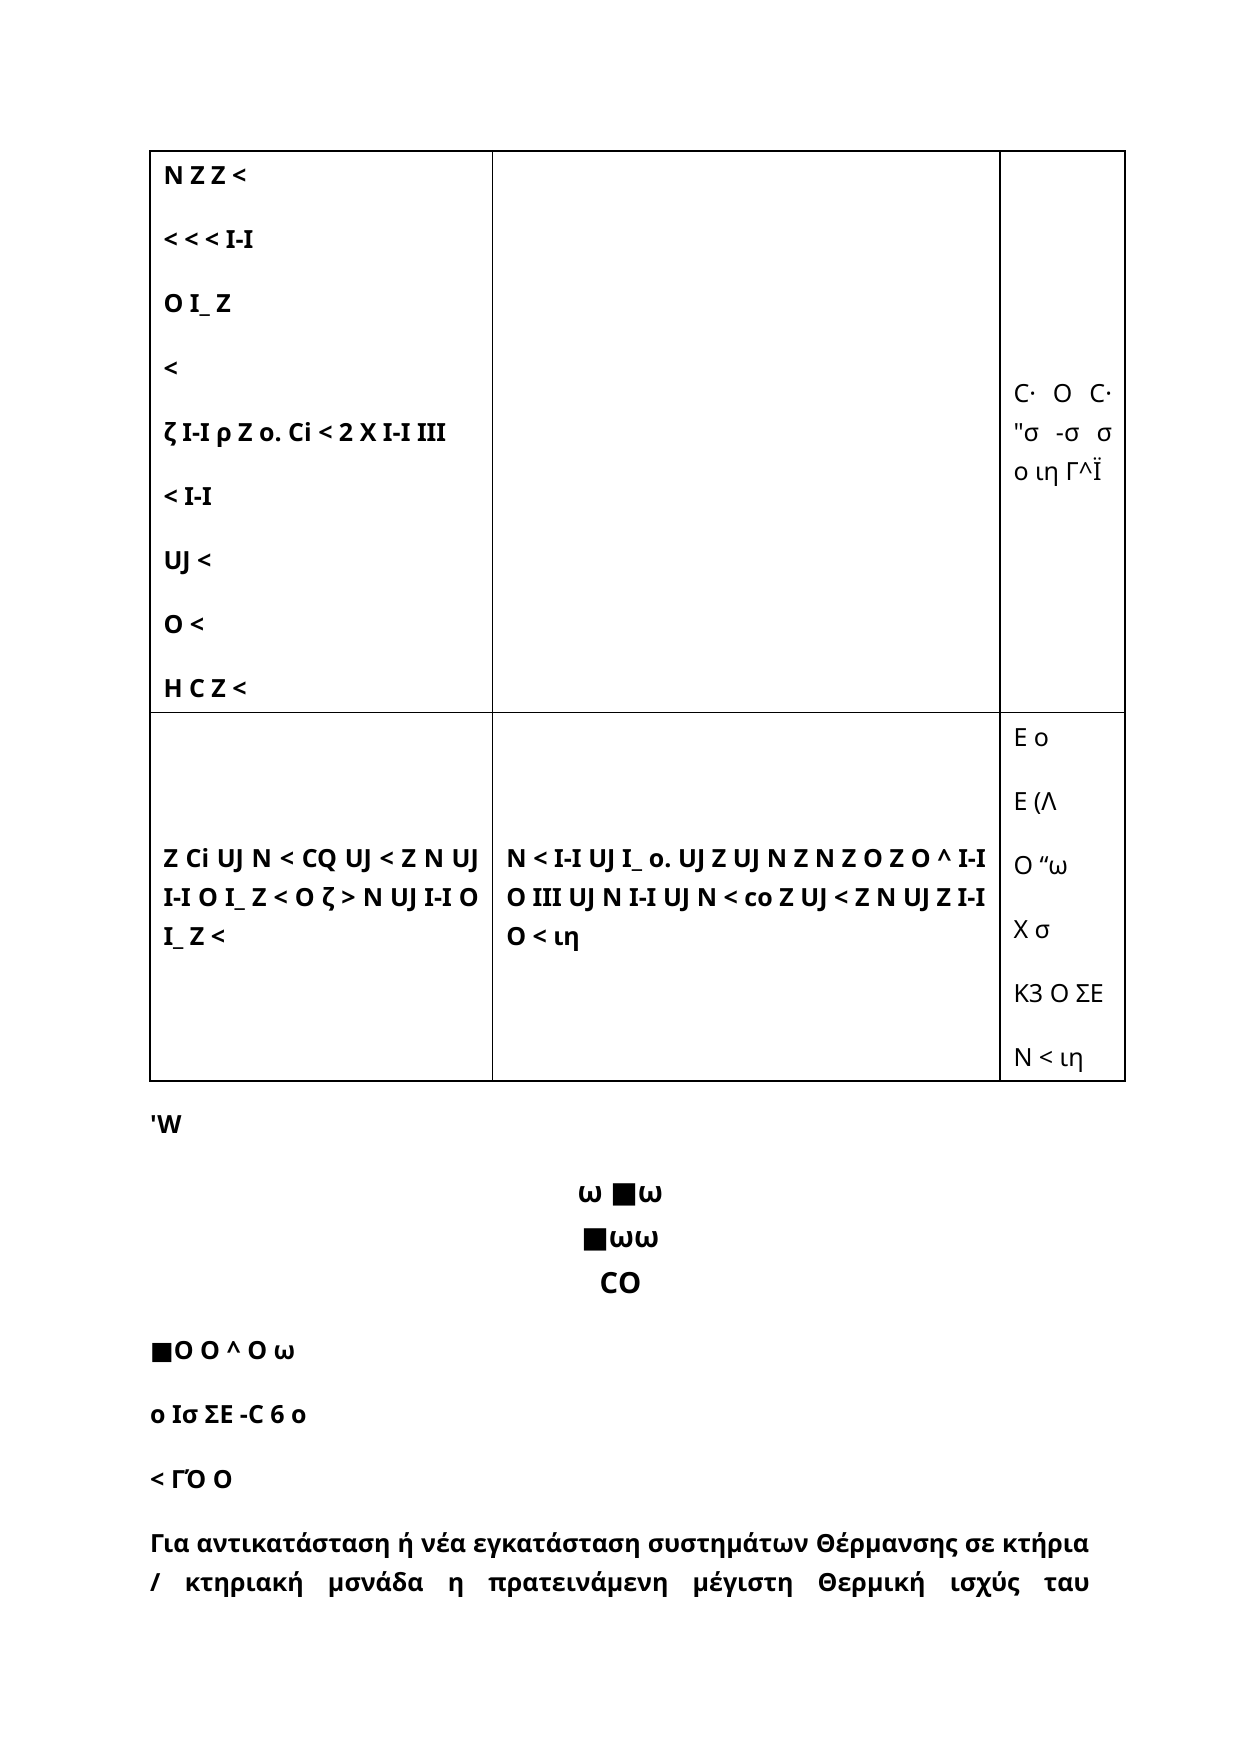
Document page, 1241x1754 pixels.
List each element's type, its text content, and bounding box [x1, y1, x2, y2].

text ω ■ω ■ωω CΟ [150, 1171, 1090, 1302]
table_cell Ε ο Ε (Λ Ο “ω Χ σ Κ3 Ο ΣΕ Ν < ιη [1001, 713, 1124, 1080]
table_header C· Ο C· "σ -σ σ ο ιη Γ^Ϊ [1001, 152, 1124, 711]
text 'W [150, 1107, 1090, 1141]
table_header [493, 152, 999, 711]
text Για αντικατάσταση ή νέα εγκατάσταση συστημάτων Θέρμανσης σε κτήρια / κτηριακή μσνάδα η πρατεινάμενη μέγιστη Θερμική ισχύς ταυ [150, 1526, 1090, 1599]
table_cell Ζ Ci UJ Ν < CQ UJ < Ζ Ν UJ Ι-Ι Ο Ι_ Ζ < Ο ζ > Ν UJ Ι-Ι Ο Ι_ Ζ < [151, 713, 492, 1080]
text ■Ο Ο ^ Ο ω [150, 1333, 1090, 1367]
table_header Ν Ζ Ζ < < < < Ι-Ι Ο Ι_ Ζ < ζ Ι-Ι ρ Ζ ο. Ci < 2 X Ι-Ι III < Ι-Ι UJ < Ο < Η C Ζ < [151, 152, 492, 711]
table_cell Ν < Ι-Ι UJ Ι_ ο. UJ Ζ UJ Ν Ζ Ν Ζ Ο Ζ Ο ^ Ι-Ι Ο III UJ Ν Ι-Ι UJ Ν < co Ζ UJ < Ζ Ν UJ Ζ Ι-Ι Ο < ιη [493, 713, 999, 1080]
text < ΓΌ Ο [150, 1461, 1090, 1495]
text ο Ισ ΣΕ -C 6 ο [150, 1397, 1090, 1431]
